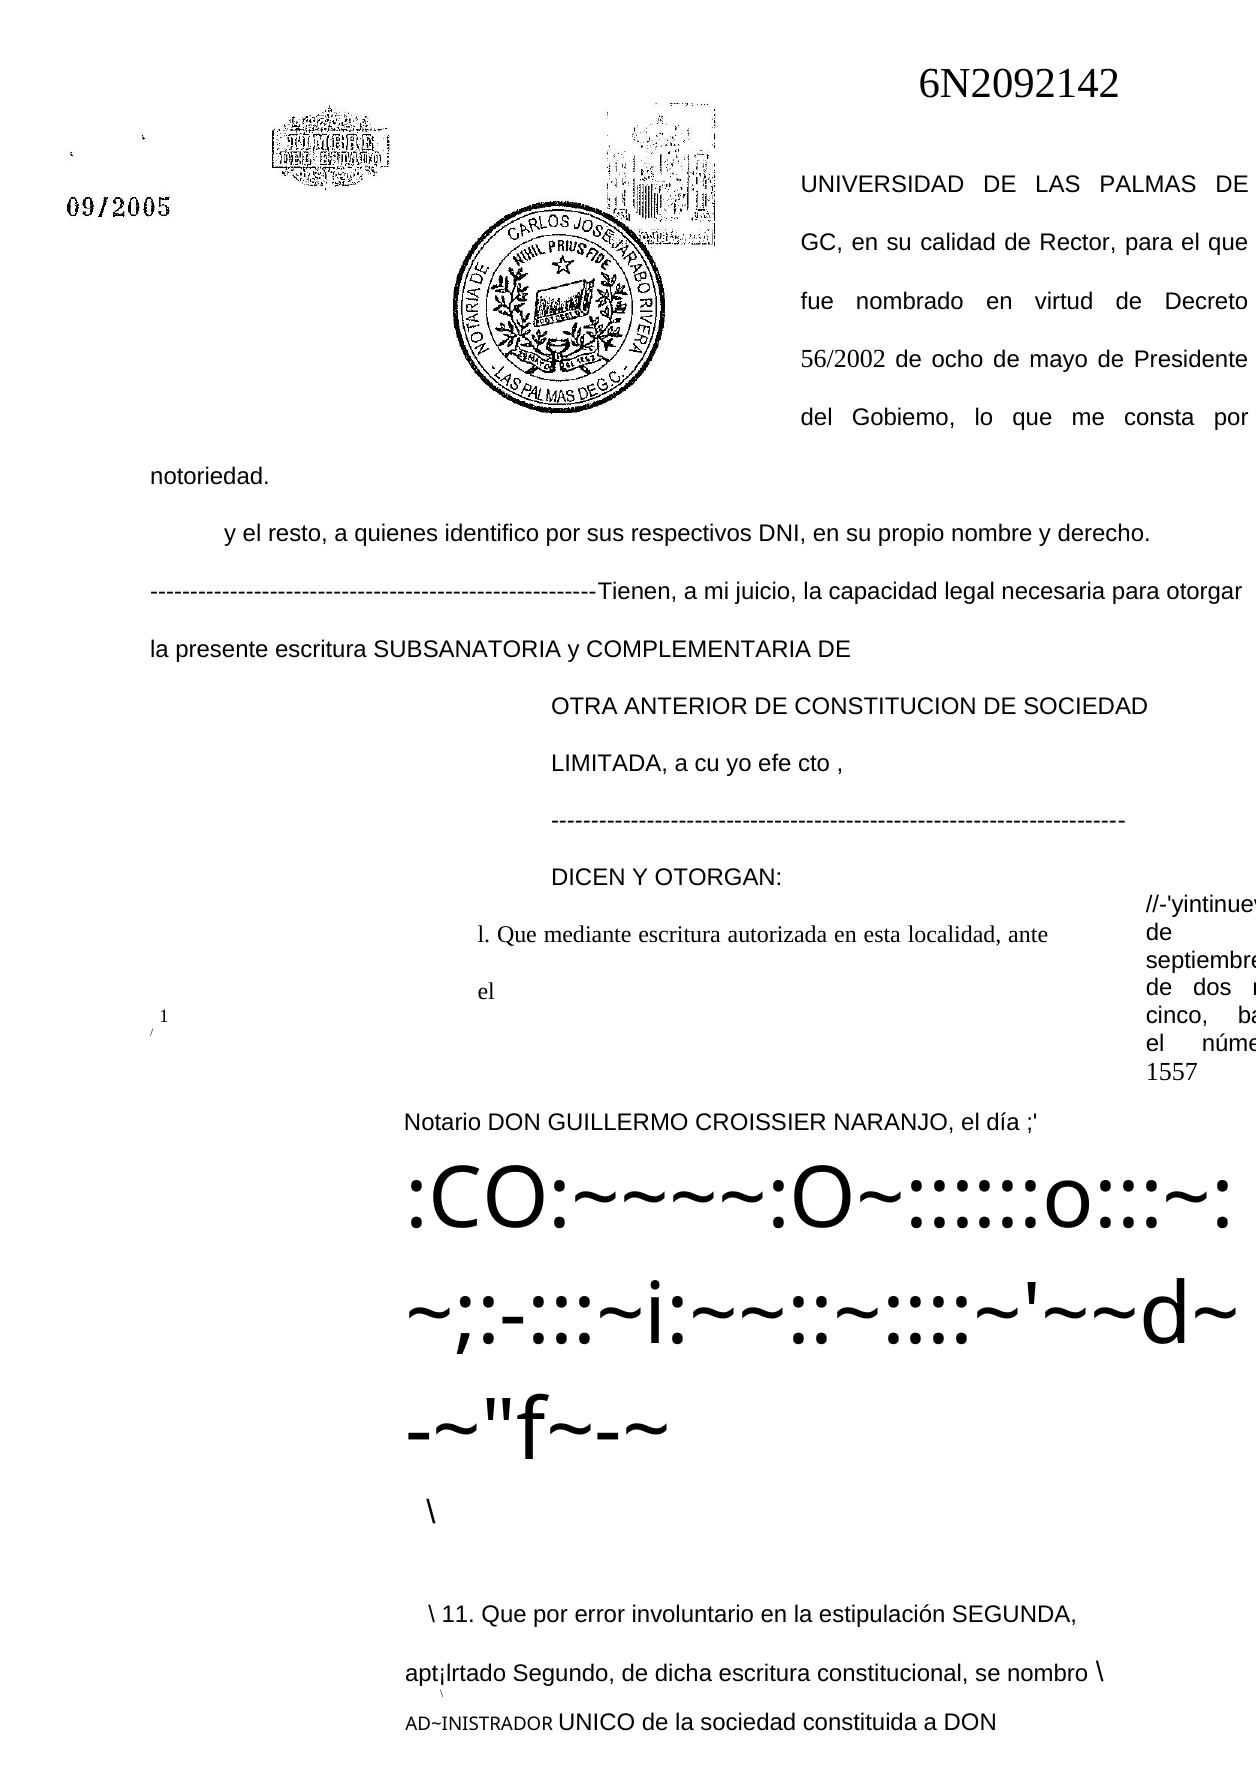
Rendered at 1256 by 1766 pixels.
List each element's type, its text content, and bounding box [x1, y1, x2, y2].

text AD~INISTRADOR UNICO de la sociedad constituida a DON [405, 1708, 1249, 1736]
text Notario DON GUILLERMO CROISSIER NARANJO, el día ;' [319, 1076, 1049, 1136]
text :CO:~~~~:O~::::::o:::~:~;:-:::~i:~~::~::::~'~~d~-~"f~-~ [405, 1136, 1249, 1485]
text \ 11. Que por error involuntario en la estipulación SEGUNDA, [428, 1568, 1249, 1627]
text 6N2092142 [150, 58, 1249, 107]
text UNIVERSIDAD DE LAS PALMAS DE GC, en su calidad de Rector, para el que fue nombrado en virtud de Decreto 56/2002 de ocho de mayo de Presidente del Gobiemo, lo que me consta por notoriedad.­ [150, 101, 1249, 489]
text \ [440, 1687, 1249, 1700]
text OTRA ANTERIOR DE CONSTITUCION DE SOCIEDAD LIMITADA, a cu yo efe cto , -----------------------------------------------------------------------­DICEN Y OTORGAN: [551, 662, 1170, 890]
text \ [426, 1492, 1249, 1531]
text //-'yintinueve de septiembre de dos mil cinco, bajo el número 1557de [1146, 890, 1165, 1086]
text apt¡lrtado Segundo, de dicha escritura constitucional, se nombro \ [405, 1654, 1249, 1687]
text y el resto, a quienes identifico por sus respectivos DNI, en su propio nombre y derecho. --------------------------------------------------------­Tienen, a mi juicio, la capacidad legal necesaria para otorgar la presente escritura SUBSANATORIA y COMPLEMENTARIA DE [150, 489, 1249, 662]
text / [150, 1026, 1049, 1039]
text 1 [159, 1004, 1049, 1026]
text l. Que mediante escritura autorizada en esta localidad, ante el [477, 890, 1049, 1004]
